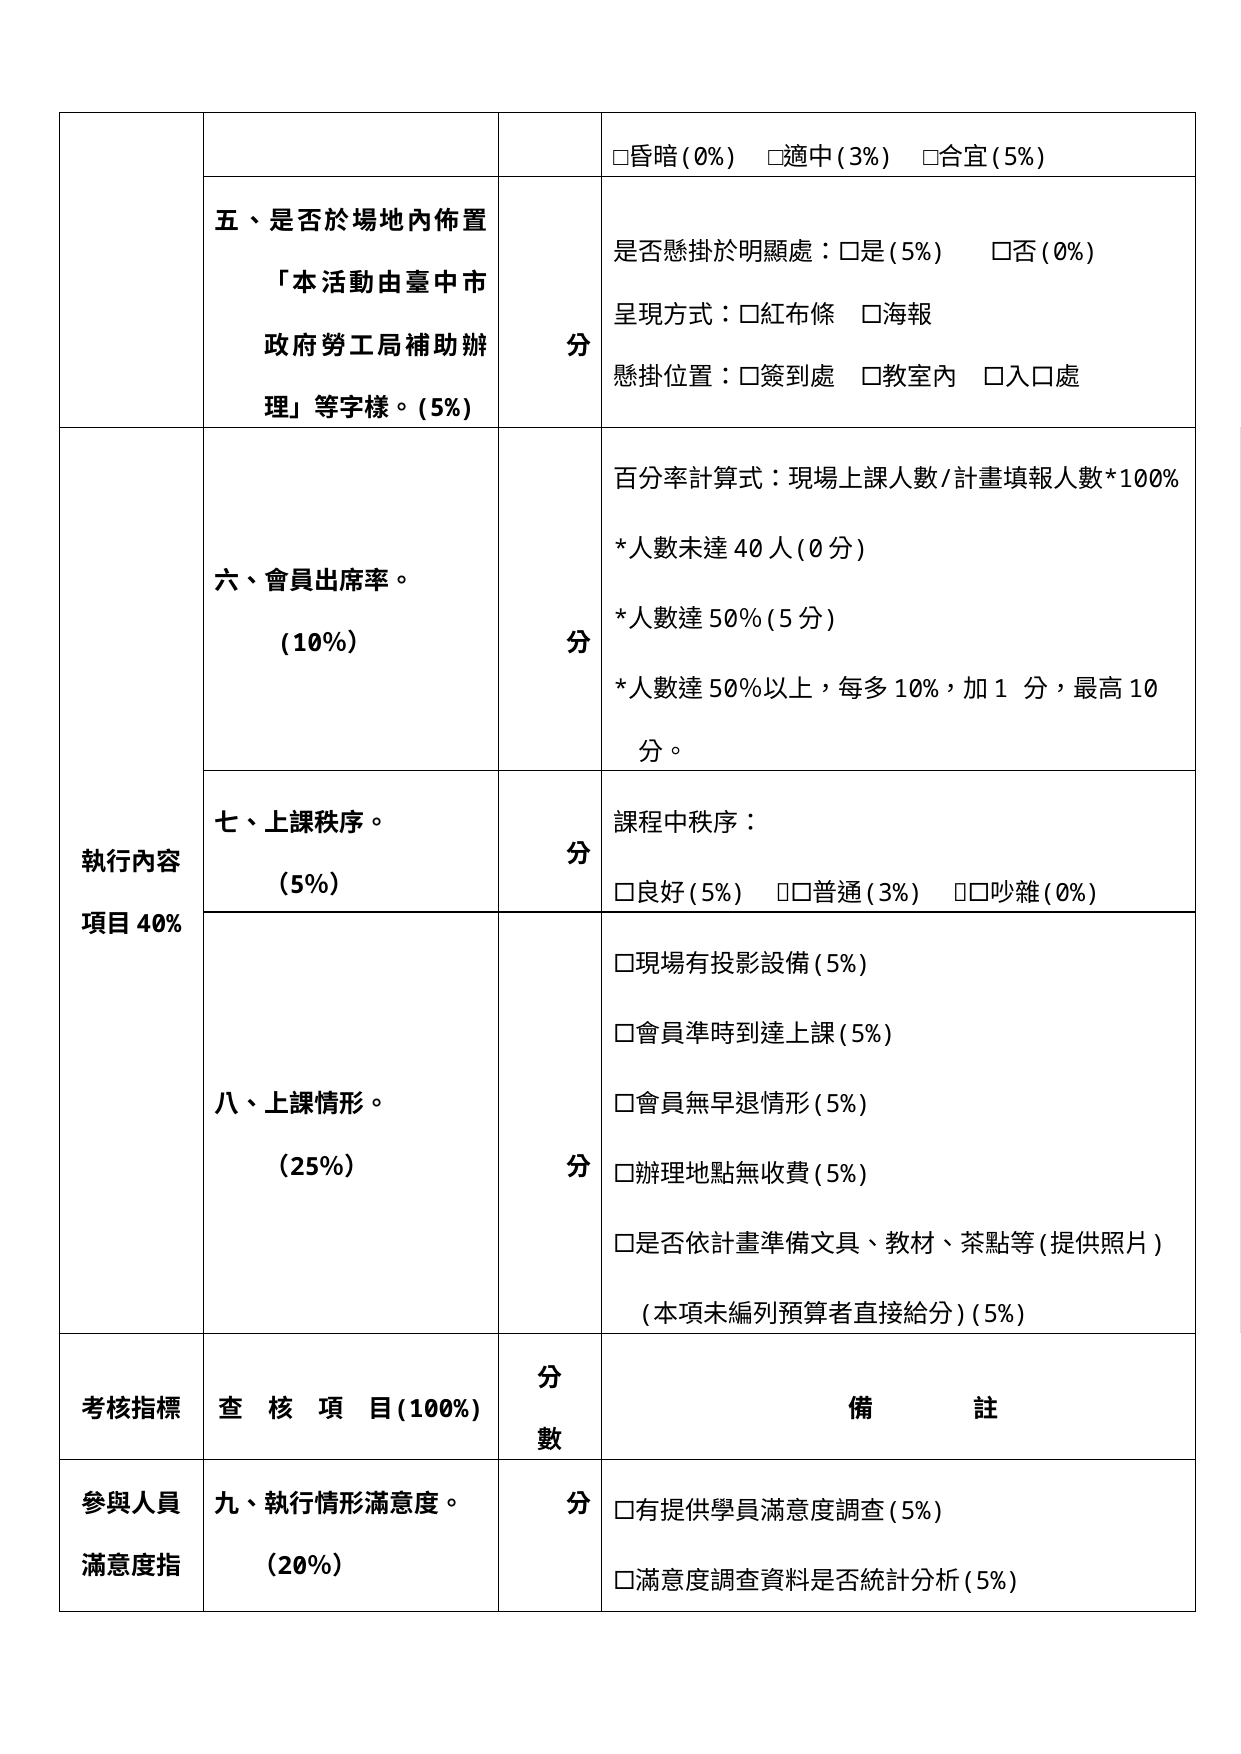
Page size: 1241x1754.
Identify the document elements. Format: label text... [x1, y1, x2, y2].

table_cell [1196, 1333, 1240, 1458]
table_cell 百分率計算式：現場上課人數/計畫填報人數*100% *人數未達40人(0分) *人數達50％(5分) *人數達50％以上，每多10%，加1 分，最高10分。 [602, 428, 1195, 770]
table_cell [60, 113, 203, 427]
table_cell [1196, 911, 1240, 1332]
table_cell [1196, 112, 1240, 176]
table_cell 考核指標 [60, 1334, 203, 1458]
table_cell 七、上課秩序。 （5％） [204, 771, 498, 911]
table_cell 六、會員出席率。 (10％） [204, 428, 498, 770]
table_cell 查 核 項 目(100%) [204, 1334, 498, 1458]
table_cell [1196, 427, 1240, 911]
table_cell 執行內容項目40% [60, 428, 203, 1332]
table_cell 五、是否於場地內佈置「本活動由臺中市政府勞工局補助辦理」等字樣。(5%) [204, 177, 498, 427]
table_cell 現場有投影設備(5%) 會員準時到達上課(5%) 會員無早退情形(5%) 辦理地點無收費(5%) 是否依計畫準備文具、教材、茶點等(提供照片) (本項未編列預算者直接給分)(5%) [602, 913, 1195, 1332]
table_cell 九、執行情形滿意度。 （20％） [204, 1460, 498, 1611]
table_cell [1196, 1459, 1240, 1611]
table_cell 參與人員滿意度指 [60, 1460, 203, 1611]
table_cell 八、上課情形。 （25％） [204, 913, 498, 1332]
table_cell 有提供學員滿意度調查(5%) 滿意度調查資料是否統計分析(5%) [602, 1460, 1195, 1611]
table_cell 課程中秩序： 良好(5%) 普通(3%) 吵雜(0%) [602, 771, 1195, 911]
table_cell 分 [499, 771, 601, 911]
table_cell 分 [499, 428, 601, 770]
table_cell 分 [499, 1460, 601, 1611]
table_cell 備 註 [602, 1334, 1195, 1458]
table_cell 分 數 [499, 1334, 601, 1458]
table_cell 分 [499, 177, 601, 427]
table_cell 分 [499, 913, 601, 1332]
table_cell [499, 113, 601, 176]
table_cell [1196, 176, 1240, 427]
table_cell [204, 113, 498, 176]
table_cell □昏暗(0%) □適中(3%) □合宜(5%) [602, 113, 1195, 176]
table_cell 是否懸掛於明顯處：是(5%) 否(0%) 呈現方式：紅布條 海報 懸掛位置：簽到處 教室內 入口處 [602, 177, 1195, 427]
